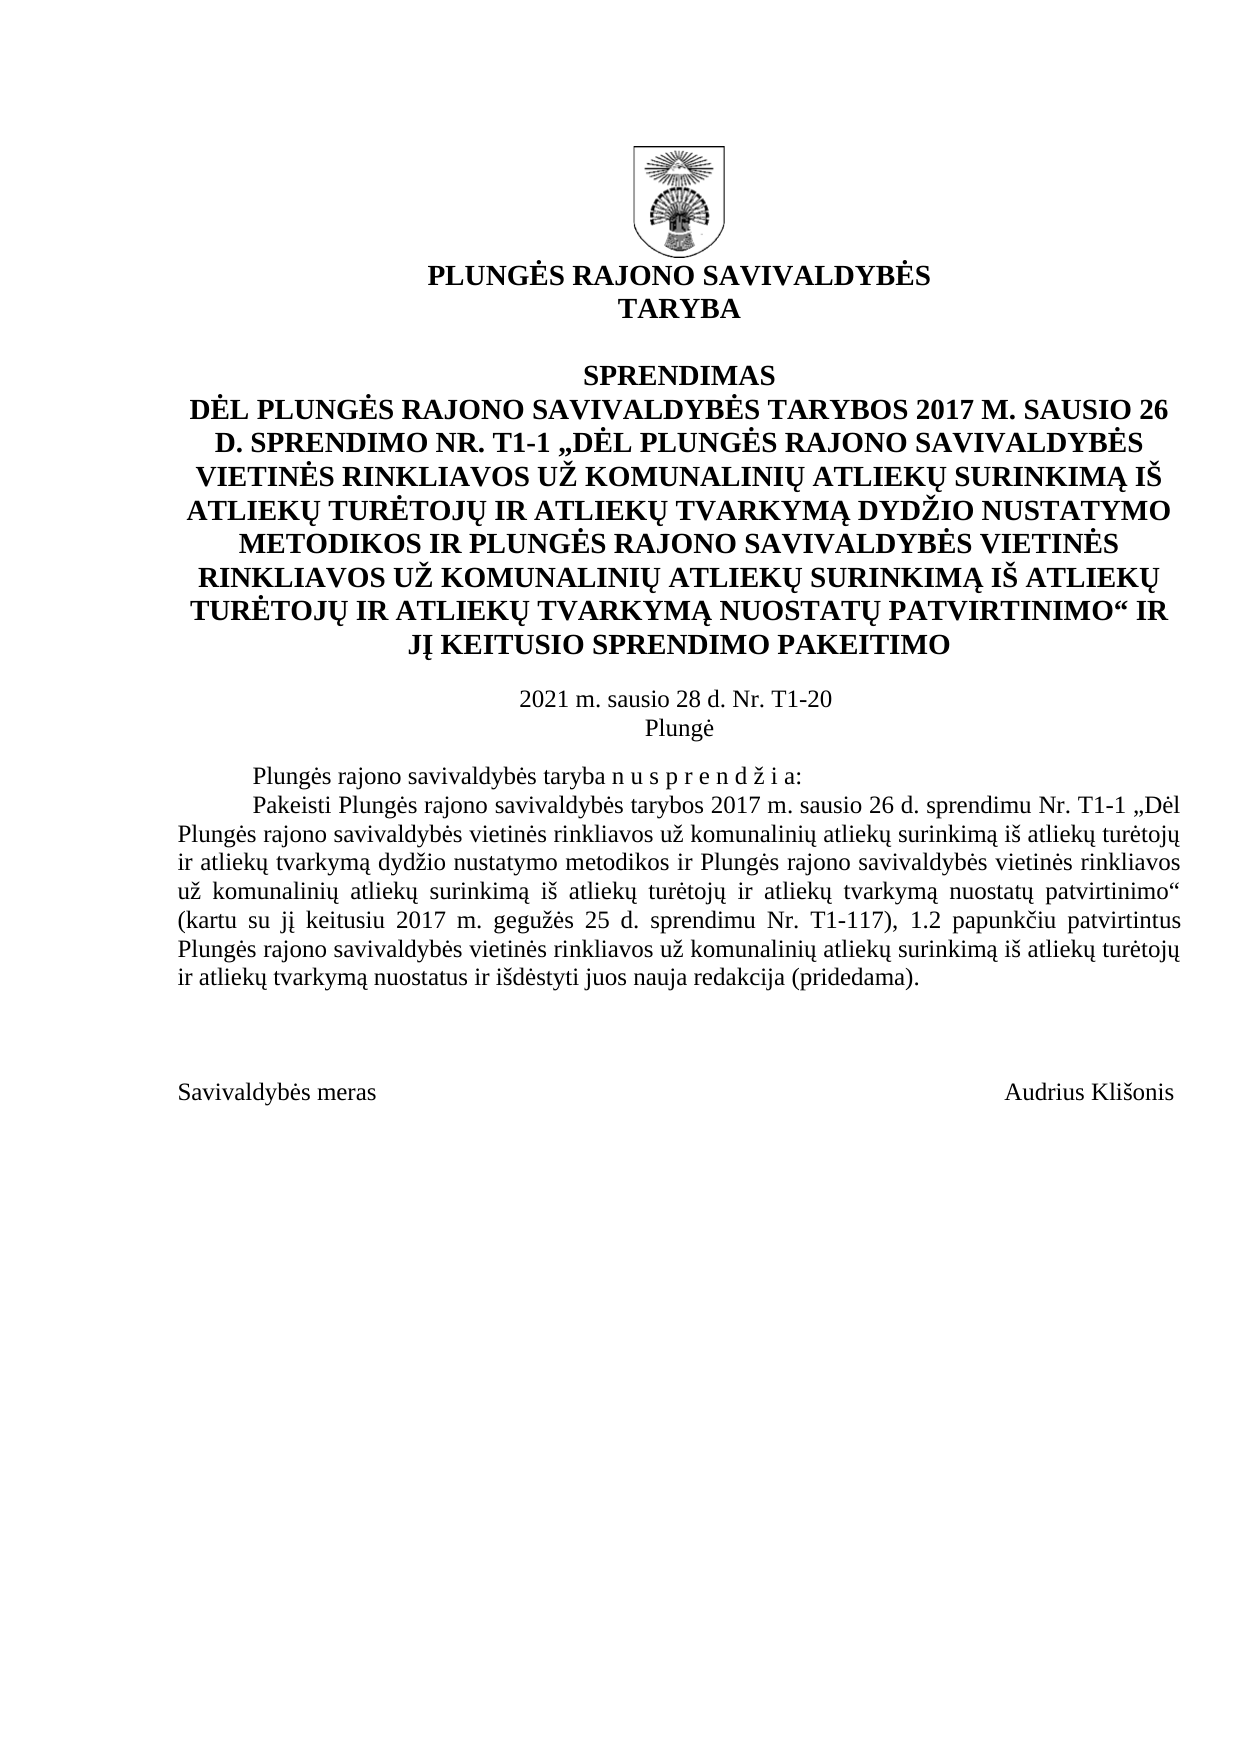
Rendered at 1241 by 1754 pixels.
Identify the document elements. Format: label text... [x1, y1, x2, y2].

text SPRENDIMAS [177, 358, 1181, 392]
text Plungės rajono savivaldybės taryba n u s p r e n d ž i a: [177, 761, 1181, 790]
text 2021 m. sausio 28 d. Nr. T1-20 [170, 684, 1181, 713]
text Plungė [177, 713, 1181, 742]
text DĖL PLUNGĖS RAJONO SAVIVALDYBĖS TARYBOS 2017 M. SAUSIO 26 D. SPRENDIMO NR. T1-1 „DĖL pLUNGĖS RAJONO SAVIVALDYBĖS VIETINĖS RINKLIAVOS UŽ KOMUNALINIŲ ATLIEKŲ SURINKIMĄ IŠ ATLIEKŲ TURĖTOJŲ IR ATLIEKŲ TVARKYMĄ DYDŽIO NUSTATYMO METODIKOS IR PLUNGĖS RAJONO SAVIVALDYBĖS VIETINĖS RINKLIAVOS UŽ KOMUNALINIŲ ATLIEKŲ SURINKIMĄ IŠ ATLIEKŲ TURĖTOJŲ IR ATLIEKŲ TVARKYMĄ NUOSTATŲ PATVIRTINIMO“ IR JĮ KEITUSIO SPRENDIMO PAKEITIMO [177, 392, 1181, 660]
text Pakeisti Plungės rajono savivaldybės tarybos 2017 m. sausio 26 d. sprendimu Nr. T1-1 „Dėl Plungės rajono savivaldybės vietinės rinkliavos už komunalinių atliekų surinkimą iš atliekų turėtojų ir atliekų tvarkymą dydžio nustatymo metodikos ir Plungės rajono savivaldybės vietinės rinkliavos už komunalinių atliekų surinkimą iš atliekų turėtojų ir atliekų tvarkymą nuostatų patvirtinimo“ (kartu su jį keitusiu 2017 m. gegužės 25 d. sprendimu Nr. T1-117), 1.2 papunkčiu patvirtintus Plungės rajono savivaldybės vietinės rinkliavos už komunalinių atliekų surinkimą iš atliekų turėtojų ir atliekų tvarkymą nuostatus ir išdėstyti juos nauja redakcija (pridedama). [177, 790, 1181, 991]
text PLUNGĖS RAJONO SAVIVALDYBĖS TARYBA [177, 258, 1181, 325]
text Savivaldybės meras Audrius Klišonis [177, 1077, 1181, 1106]
